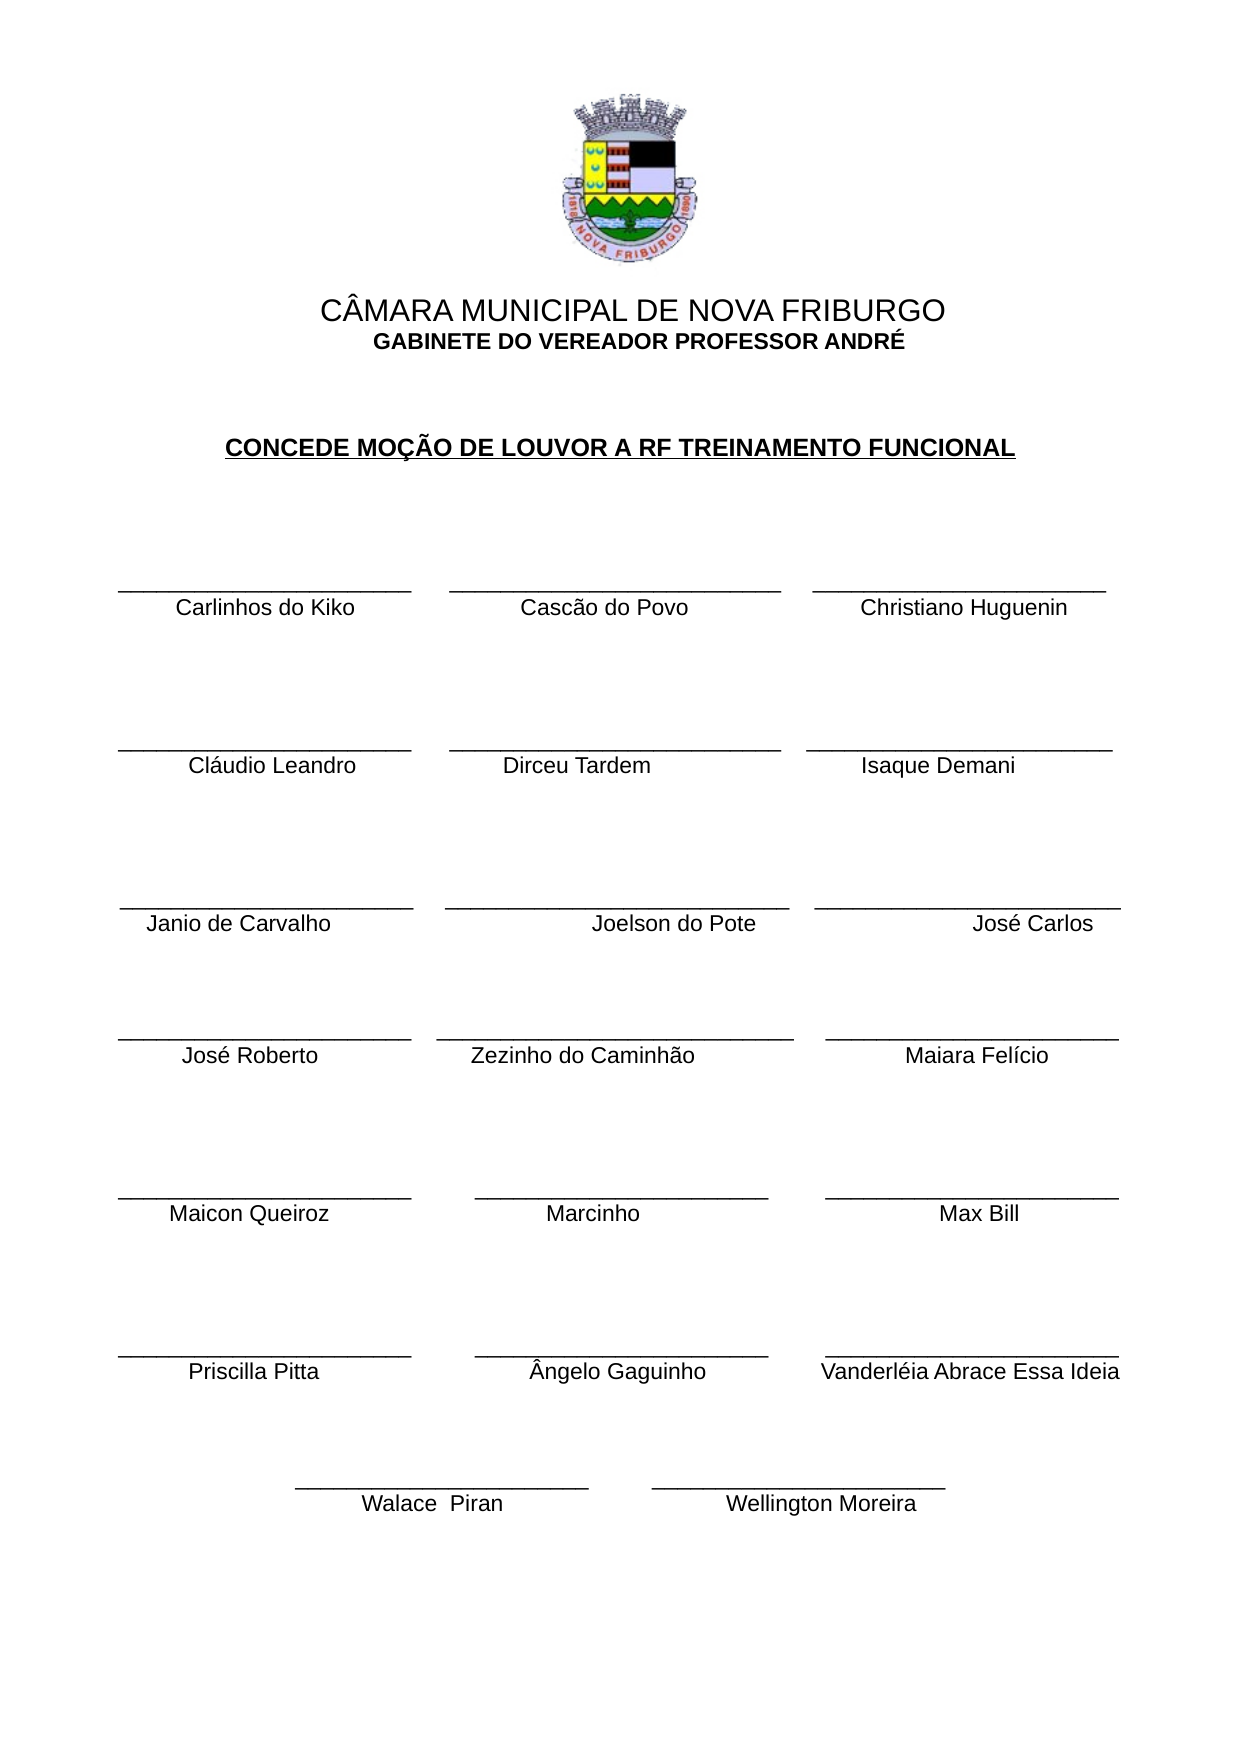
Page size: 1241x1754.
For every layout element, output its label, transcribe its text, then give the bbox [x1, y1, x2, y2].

text Cláudio Leandro Dirceu Tardem Isaque Demani [118, 752, 1122, 778]
text GABINETE DO VEREADOR PROFESSOR ANDRÉ [118, 328, 1122, 354]
text _______________________ ____________________________ _______________________ [118, 1015, 1122, 1042]
text CÂMARA MUNICIPAL DE NOVA FRIBURGO [118, 292, 1122, 328]
text _______________________ __________________________ ________________________ [118, 726, 1122, 752]
text Maicon Queiroz Marcinho Max Bill [118, 1200, 1122, 1226]
picture [541, 77, 707, 277]
text José Roberto Zezinho do Caminhão Maiara Felício [118, 1042, 1122, 1068]
text Carlinhos do Kiko Cascão do Povo Christiano Huguenin [118, 594, 1122, 620]
text CONCEDE MOÇÃO DE LOUVOR A RF TREINAMENTO FUNCIONAL [118, 433, 1122, 462]
text Priscilla Pitta Ângelo Gaguinho Vanderléia Abrace Essa Ideia [118, 1358, 1122, 1384]
text _______________________ __________________________ _______________________ [118, 567, 1122, 594]
text _______________________ _______________________ [118, 1463, 1122, 1490]
text _______________________ ___________________________ ________________________ Janio de Carvalho Joelson do Pote José Carlos [118, 884, 1122, 936]
text Walace Piran Wellington Moreira [118, 1490, 1122, 1516]
text _______________________ _______________________ _______________________ [118, 1173, 1122, 1200]
text _______________________ _______________________ _______________________ [118, 1332, 1122, 1358]
